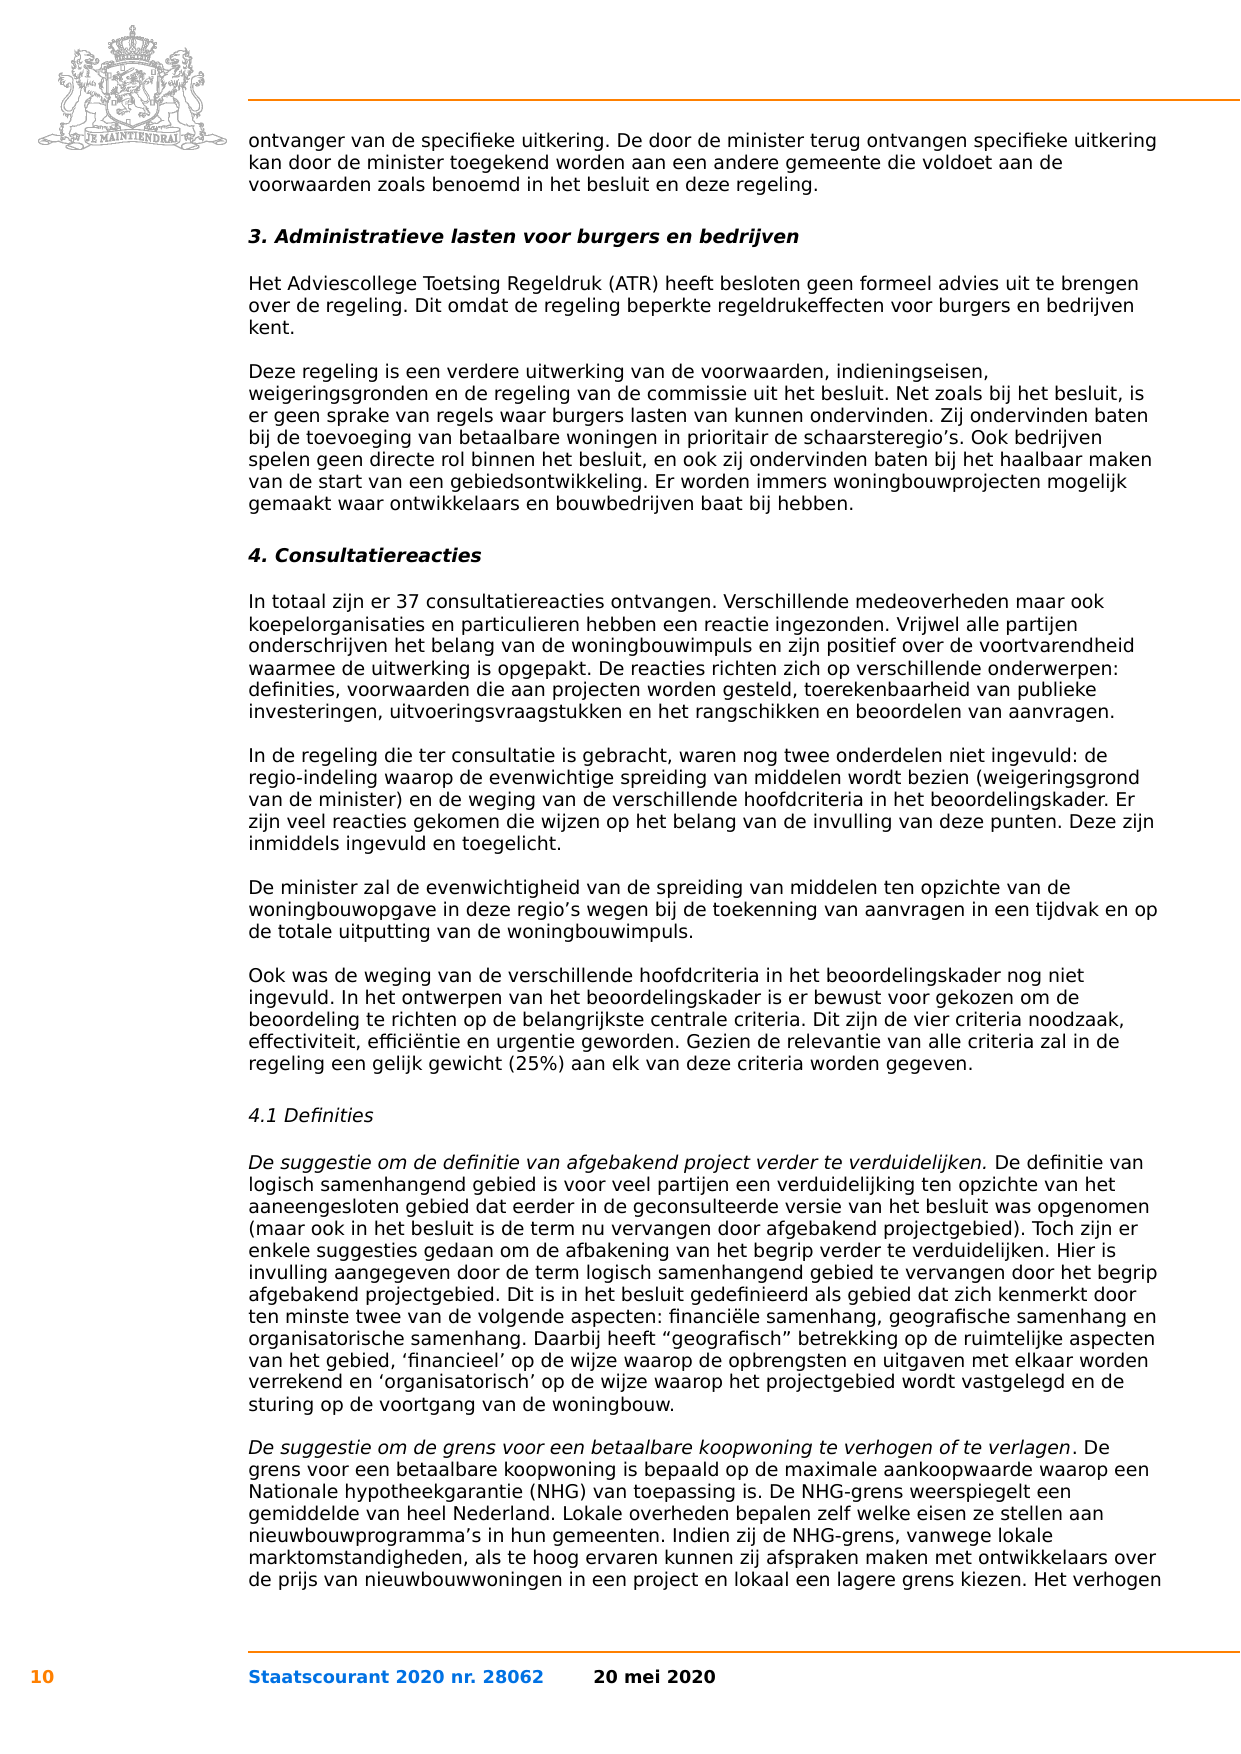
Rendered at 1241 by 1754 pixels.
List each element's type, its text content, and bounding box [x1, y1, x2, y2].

text ontvanger van de specifieke uitkering. De door de minister terug ontvangen specifieke uitkering kan door de minister toegekend worden aan een andere gemeente die voldoet aan de voorwaarden zoals benoemd in het besluit en deze regeling. [248, 130, 1163, 196]
text Deze regeling is een verdere uitwerking van de voorwaarden, indieningseisen, weigeringsgronden en de regeling van de commissie uit het besluit. Net zoals bij het besluit, is er geen sprake van regels waar burgers lasten van kunnen ondervinden. Zij ondervinden baten bij de toevoeging van betaalbare woningen in prioritair de schaarsteregio’s. Ook bedrijven spelen geen directe rol binnen het besluit, en ook zij ondervinden baten bij het haalbaar maken van de start van een gebiedsontwikkeling. Er worden immers woningbouwprojecten mogelijk gemaakt waar ontwikkelaars en bouwbedrijven baat bij hebben. [248, 361, 1163, 514]
text In de regeling die ter consultatie is gebracht, waren nog twee onderdelen niet ingevuld: de regio-indeling waarop de evenwichtige spreiding van middelen wordt bezien (weigeringsgrond van de minister) en de weging van de verschillende hoofdcriteria in het beoordelingskader. Er zijn veel reacties gekomen die wijzen op het belang van de invulling van deze punten. Deze zijn inmiddels ingevuld en toegelicht. [248, 745, 1163, 855]
picture [38, 25, 227, 150]
text Ook was de weging van de verschillende hoofdcriteria in het beoordelingskader nog niet ingevuld. In het ontwerpen van het beoordelingskader is er bewust voor gekozen om de beoordeling te richten op de belangrijkste centrale criteria. Dit zijn de vier criteria noodzaak, effectiviteit, efficiëntie en urgentie geworden. Gezien de relevantie van alle criteria zal in de regeling een gelijk gewicht (25%) aan elk van deze criteria worden gegeven. [248, 965, 1163, 1075]
text De minister zal de evenwichtigheid van de spreiding van middelen ten opzichte van de woningbouwopgave in deze regio’s wegen bij de toekenning van aanvragen in een tijdvak en op de totale uitputting van de woningbouwimpuls. [248, 877, 1163, 943]
subtitle 3. Administratieve lasten voor burgers en bedrijven [248, 226, 1163, 248]
text De suggestie om de grens voor een betaalbare koopwoning te verhogen of te verlagen. De grens voor een betaalbare koopwoning is bepaald op de maximale aankoopwaarde waarop een Nationale hypotheekgarantie (NHG) van toepassing is. De NHG-grens weerspiegelt een gemiddelde van heel Nederland. Lokale overheden bepalen zelf welke eisen ze stellen aan nieuwbouwprogramma’s in hun gemeenten. Indien zij de NHG-grens, vanwege lokale marktomstandigheden, als te hoog ervaren kunnen zij afspraken maken met ontwikkelaars over de prijs van nieuwbouwwoningen in een project en lokaal een lagere grens kiezen. Het verhogen [248, 1437, 1163, 1591]
text De suggestie om de definitie van afgebakend project verder te verduidelijken. De definitie van logisch samenhangend gebied is voor veel partijen een verduidelijking ten opzichte van het aaneengesloten gebied dat eerder in de geconsulteerde versie van het besluit was opgenomen (maar ook in het besluit is de term nu vervangen door afgebakend projectgebied). Toch zijn er enkele suggesties gedaan om de afbakening van het begrip verder te verduidelijken. Hier is invulling aangegeven door de term logisch samenhangend gebied te vervangen door het begrip afgebakend projectgebied. Dit is in het besluit gedefinieerd als gebied dat zich kenmerkt door ten minste twee van de volgende aspecten: financiële samenhang, geografische samenhang en organisatorische samenhang. Daarbij heeft “geografisch” betrekking op de ruimtelijke aspecten van het gebied, ‘financieel’ op de wijze waarop de opbrengsten en uitgaven met elkaar worden verrekend en ‘organisatorisch’ op de wijze waarop het projectgebied wordt vastgelegd en de sturing op de voortgang van de woningbouw. [248, 1152, 1163, 1415]
text In totaal zijn er 37 consultatiereacties ontvangen. Verschillende medeoverheden maar ook koepelorganisaties en particulieren hebben een reactie ingezonden. Vrijwel alle partijen onderschrijven het belang van de woningbouwimpuls en zijn positief over de voortvarendheid waarmee de uitwerking is opgepakt. De reacties richten zich op verschillende onderwerpen: definities, voorwaarden die aan projecten worden gesteld, toerekenbaarheid van publieke investeringen, uitvoeringsvraagstukken en het rangschikken en beoordelen van aanvragen. [248, 591, 1163, 723]
subtitle 4. Consultatiereacties [248, 544, 1163, 566]
subtitle 4.1 Definities [248, 1105, 1163, 1127]
text Het Adviescollege Toetsing Regeldruk (ATR) heeft besloten geen formeel advies uit te brengen over de regeling. Dit omdat de regeling beperkte regeldrukeffecten voor burgers en bedrijven kent. [248, 273, 1163, 339]
